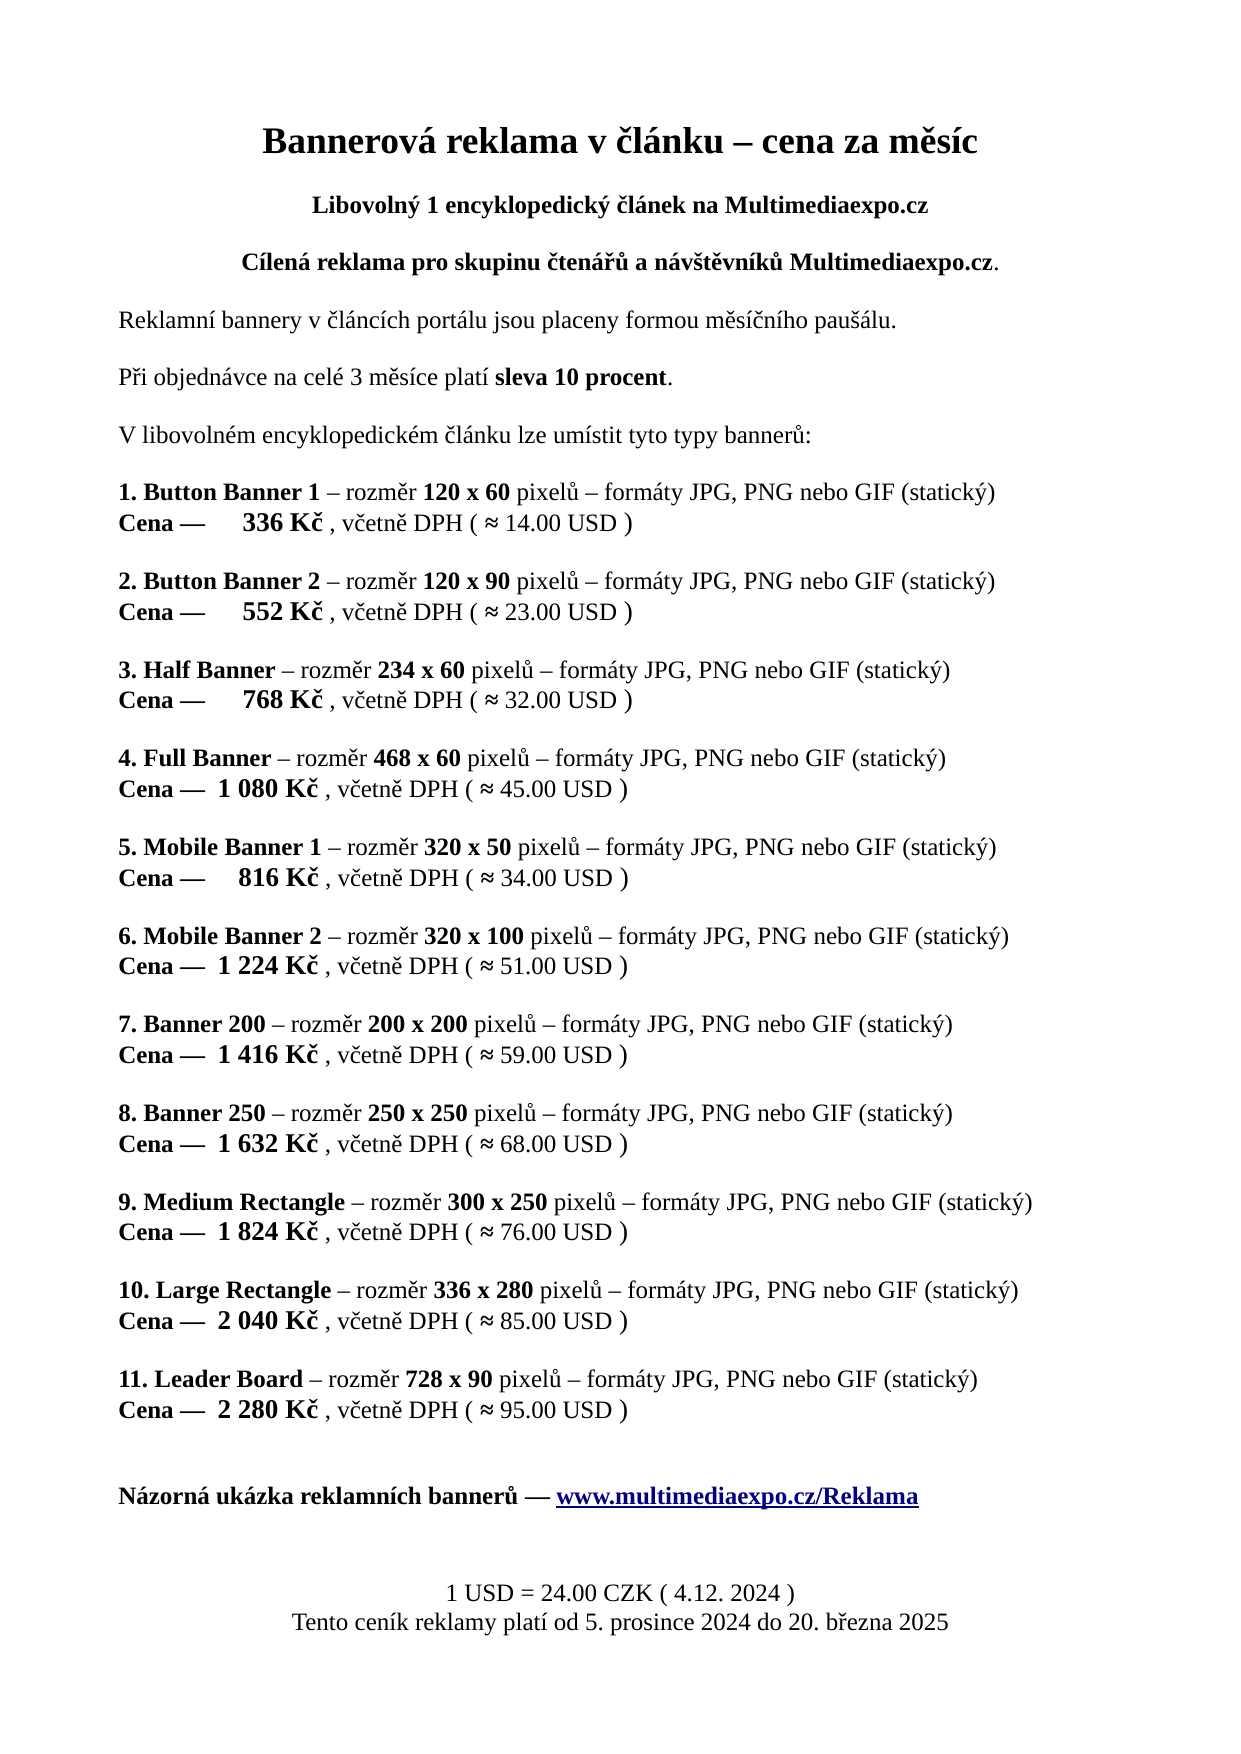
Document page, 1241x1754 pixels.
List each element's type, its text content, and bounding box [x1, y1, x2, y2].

text 1. Button Banner 1 – rozměr 120 x 60 pixelů – formáty JPG, PNG nebo GIF (statický) [118, 477, 1122, 506]
text Cílená reklama pro skupinu čtenářů a návštěvníků Multimediaexpo.cz. [118, 247, 1122, 276]
text Cena — 1 224 Kč , včetně DPH ( ≈ 51.00 USD ) [118, 949, 1122, 981]
text 4. Full Banner – rozměr 468 x 60 pixelů – formáty JPG, PNG nebo GIF (statický) [118, 743, 1122, 772]
text 7. Banner 200 – rozměr 200 x 200 pixelů – formáty JPG, PNG nebo GIF (statický) [118, 1009, 1122, 1038]
text Bannerová reklama v článku – cena za měsíc [118, 118, 1122, 161]
text Cena — 1 080 Kč , včetně DPH ( ≈ 45.00 USD ) [118, 772, 1122, 803]
text Cena — 2 040 Kč , včetně DPH ( ≈ 85.00 USD ) [118, 1304, 1122, 1335]
text Cena — 768 Kč , včetně DPH ( ≈ 32.00 USD ) [118, 683, 1122, 715]
text Cena — 336 Kč , včetně DPH ( ≈ 14.00 USD ) [118, 506, 1122, 537]
text 8. Banner 250 – rozměr 250 x 250 pixelů – formáty JPG, PNG nebo GIF (statický) [118, 1098, 1122, 1127]
text 9. Medium Rectangle – rozměr 300 x 250 pixelů – formáty JPG, PNG nebo GIF (statický) [118, 1187, 1122, 1215]
text V libovolném encyklopedickém článku lze umístit tyto typy bannerů: [118, 420, 1122, 449]
text 10. Large Rectangle – rozměr 336 x 280 pixelů – formáty JPG, PNG nebo GIF (statický) [118, 1275, 1122, 1304]
text Cena — 552 Kč , včetně DPH ( ≈ 23.00 USD ) [118, 595, 1122, 626]
text Cena — 1 632 Kč , včetně DPH ( ≈ 68.00 USD ) [118, 1127, 1122, 1158]
text Při objednávce na celé 3 měsíce platí sleva 10 procent. [118, 362, 1122, 391]
text Cena — 816 Kč , včetně DPH ( ≈ 34.00 USD ) [118, 861, 1122, 892]
text 6. Mobile Banner 2 – rozměr 320 x 100 pixelů – formáty JPG, PNG nebo GIF (statický) [118, 921, 1122, 949]
text Cena — 1 416 Kč , včetně DPH ( ≈ 59.00 USD ) [118, 1038, 1122, 1069]
text Názorná ukázka reklamních bannerů — www.multimediaexpo.cz/Reklama [118, 1481, 1122, 1539]
text Cena — 2 280 Kč , včetně DPH ( ≈ 95.00 USD ) [118, 1393, 1122, 1424]
text 5. Mobile Banner 1 – rozměr 320 x 50 pixelů – formáty JPG, PNG nebo GIF (statický) [118, 832, 1122, 861]
text 11. Leader Board – rozměr 728 x 90 pixelů – formáty JPG, PNG nebo GIF (statický) [118, 1364, 1122, 1393]
text 3. Half Banner – rozměr 234 x 60 pixelů – formáty JPG, PNG nebo GIF (statický) [118, 655, 1122, 683]
text Reklamní bannery v článcích portálu jsou placeny formou měsíčního paušálu. [118, 305, 1122, 362]
text 2. Button Banner 2 – rozměr 120 x 90 pixelů – formáty JPG, PNG nebo GIF (statický) [118, 566, 1122, 595]
text Cena — 1 824 Kč , včetně DPH ( ≈ 76.00 USD ) [118, 1215, 1122, 1247]
text Libovolný 1 encyklopedický článek na Multimediaexpo.cz [118, 190, 1122, 219]
